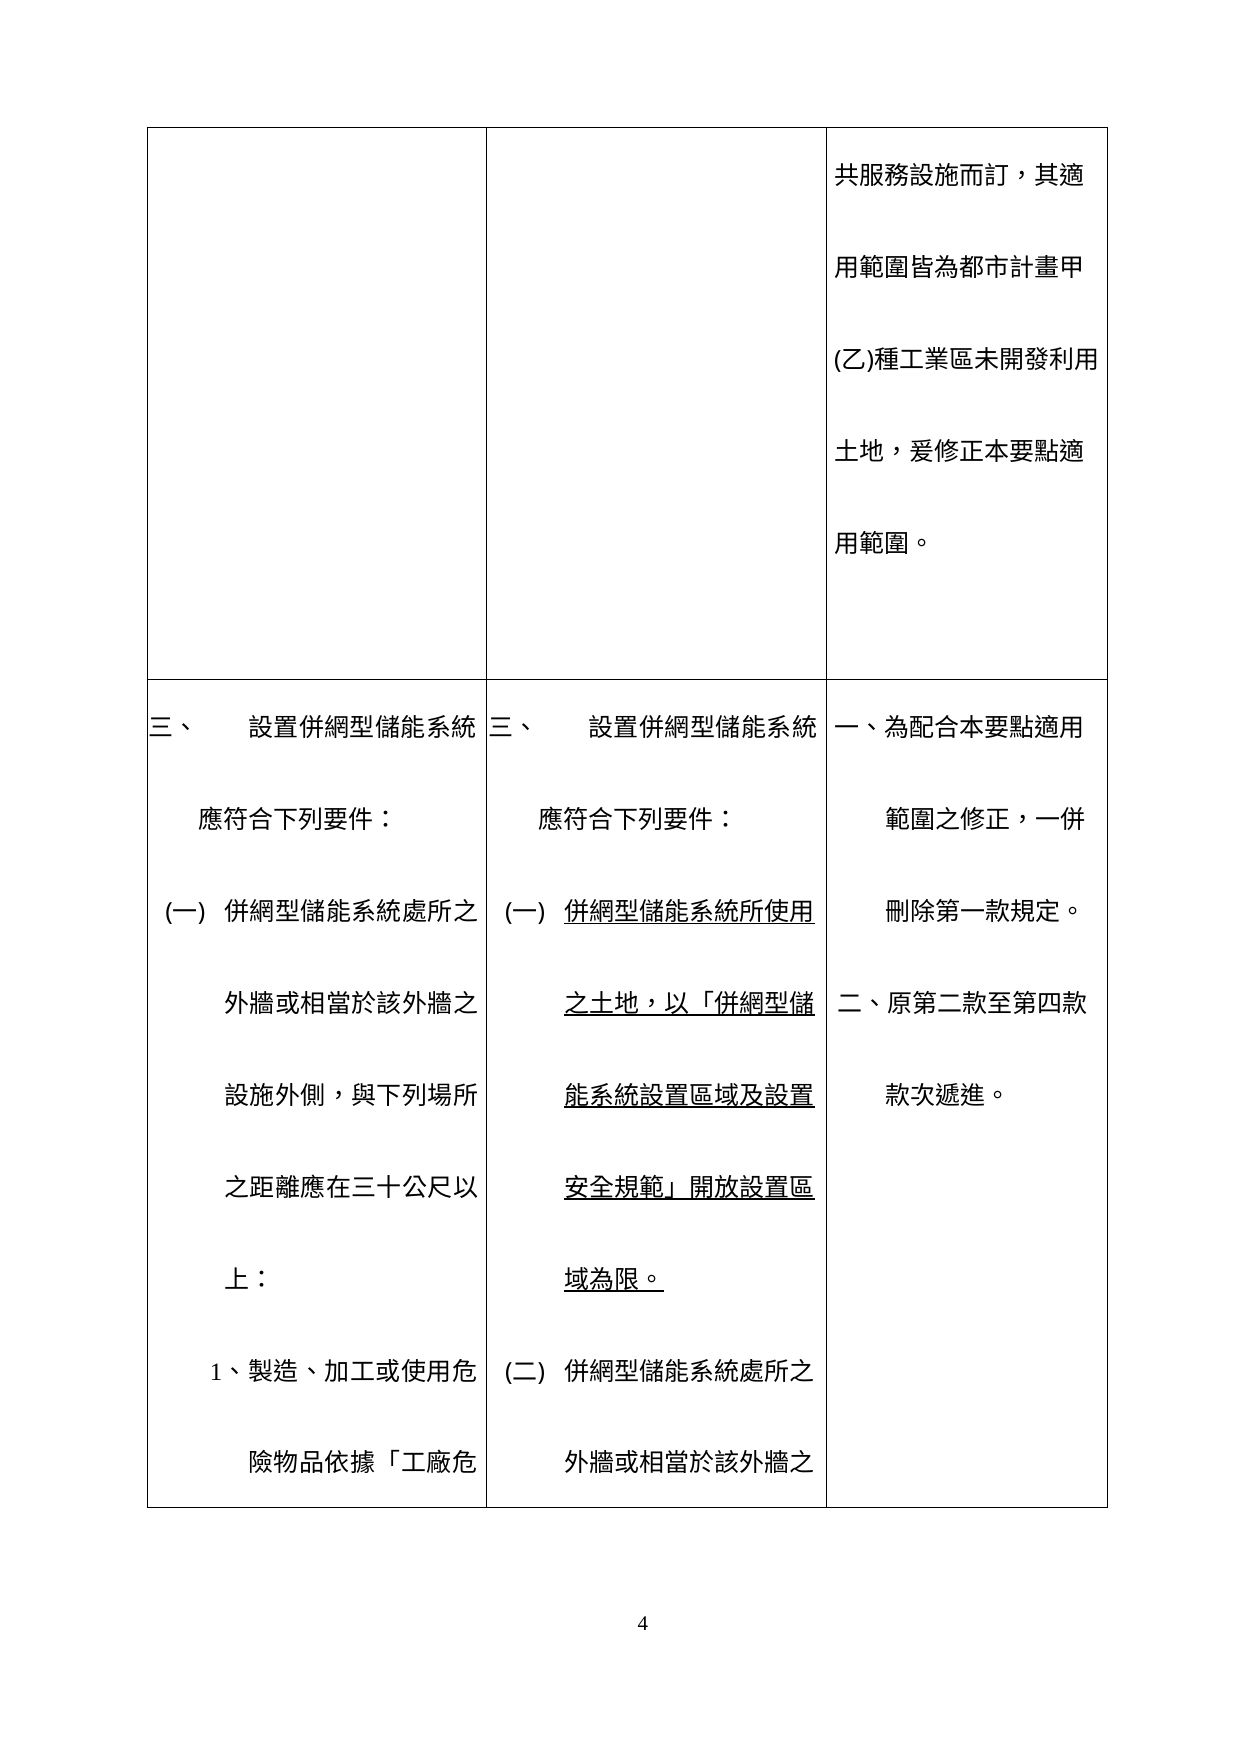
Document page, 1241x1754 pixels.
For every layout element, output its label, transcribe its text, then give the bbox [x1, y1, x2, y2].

table_cell [148, 128, 486, 679]
table_cell 設置併網型儲能系統應符合下列要件： 併網型儲能系統處所之外牆或相當於該外牆之設施外側，與下列場所之距離應在三十公尺以上： 製造、加工或使用危險物品依據「工廠危 [148, 680, 486, 1507]
table_cell [487, 128, 826, 679]
table_cell 一、為配合本要點適用範圍之修正，一併刪除第一款規定。 二、原第二款至第四款款次遞進。 [827, 680, 1107, 1507]
table_cell 共服務設施而訂，其適用範圍皆為都市計畫甲(乙)種工業區未開發利用土地，爰修正本要點適用範圍。 [827, 128, 1107, 679]
table_cell 設置併網型儲能系統應符合下列要件： 併網型儲能系統所使用之土地，以「併網型儲能系統設置區域及設置安全規範」開放設置區域為限。 併網型儲能系統處所之外牆或相當於該外牆之設施外側，與下列場所之距離應在三十公尺以上： 製造、加工或使用危險物品依據「工廠危險物品申報辦」規定達管制量之工廠。 產業類別屬「17石油及煤製品製造業」、「18化學材料製造業」、「19化學製品製造業」之工廠。 診所、衛生所等醫療機構。 除經本府邀集有關機關組成審查會審查同意者外，應符合下列要件： 1、臨接已開闢完成都市計畫道路或現有巷道寬度八公尺以上。 2、臨建築線退縮建築寬度六公尺以上。 3、自基地境界線退縮隔離綠帶寬度三公尺以上。 併網型儲能系統不得有損鄰及公共安全疑慮或其他本府認為不宜設置之情形，且設置過程中應與附近鄰居妥善溝通，必要時本府得要求召開說明會，並取得所在地鄉鎮(市)公所同意文件。 [487, 680, 826, 1507]
